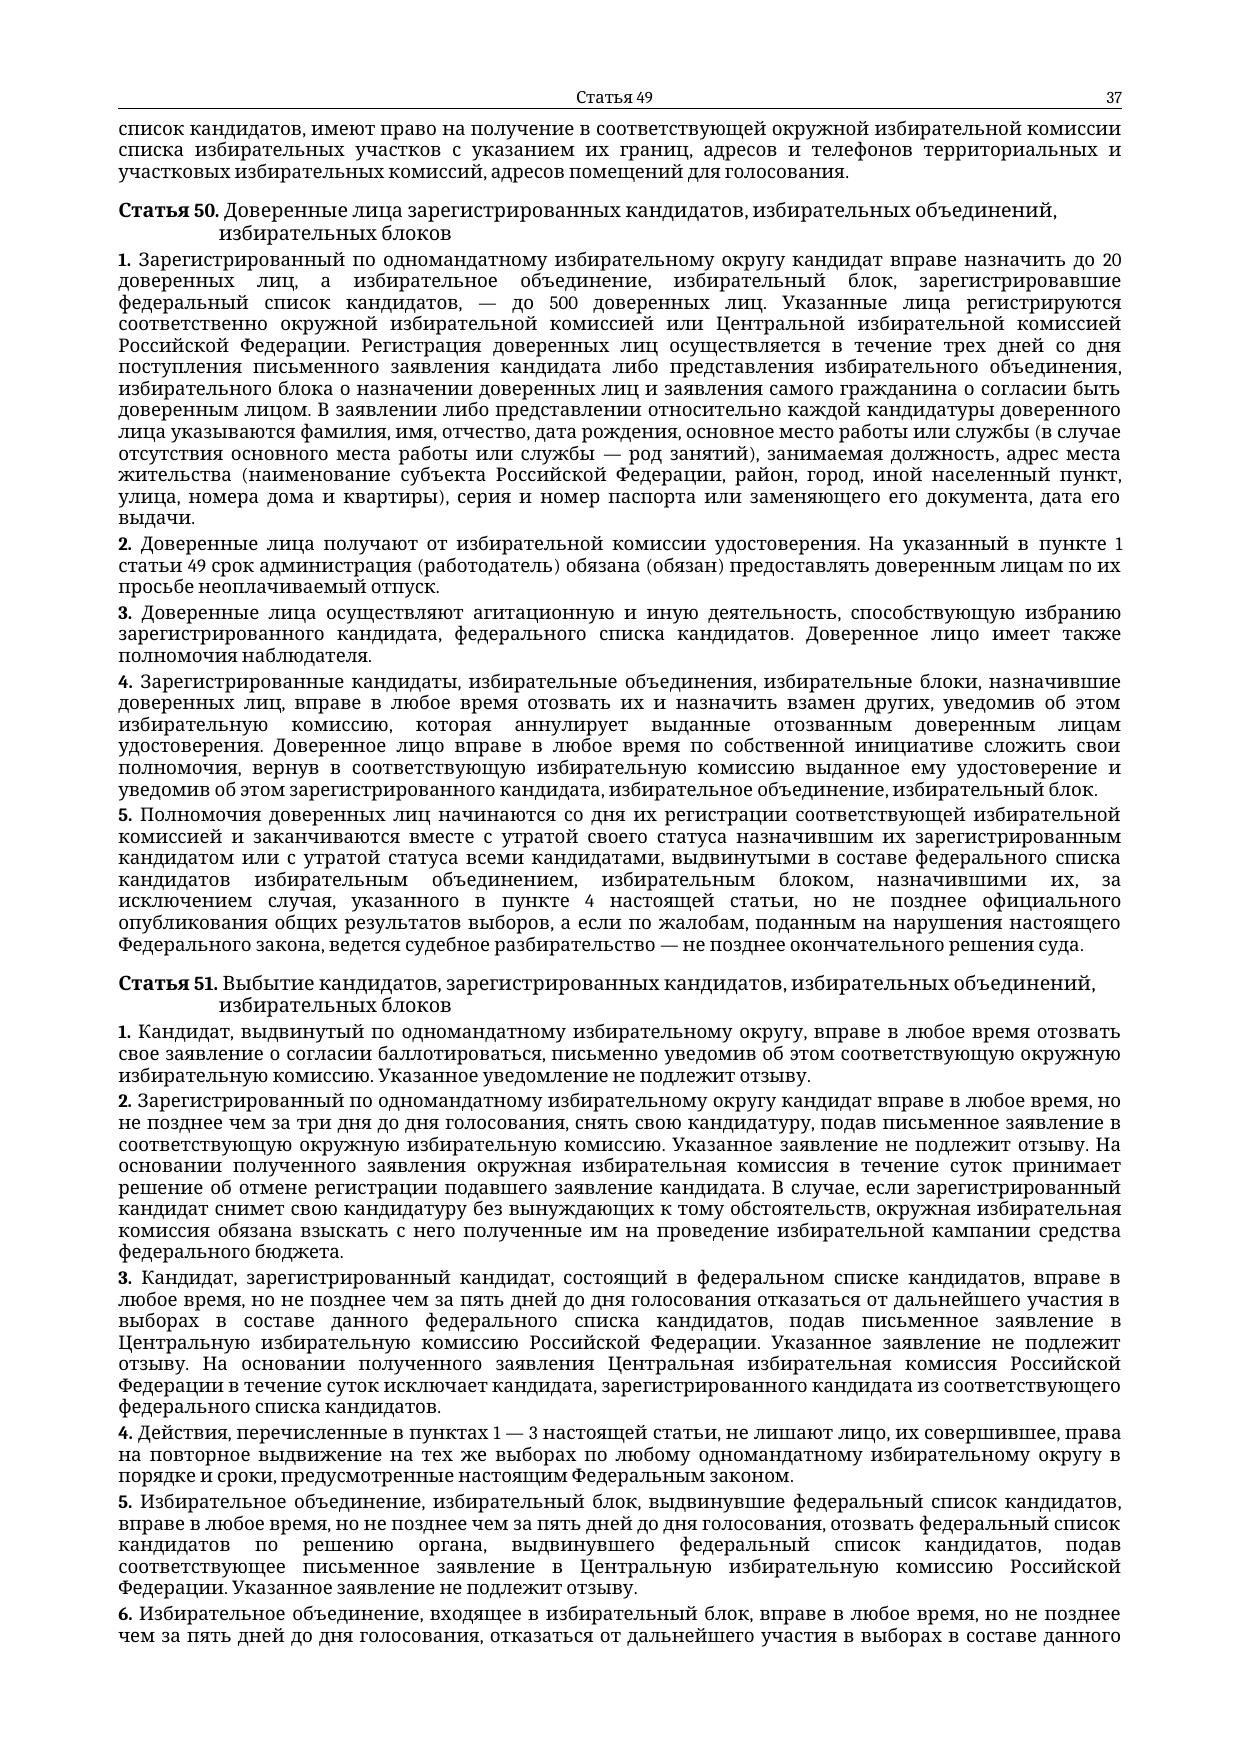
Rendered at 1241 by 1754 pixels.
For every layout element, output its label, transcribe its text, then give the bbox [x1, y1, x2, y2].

text 1. Зарегистрированный по одномандатному избирательному округу кандидат вправе назначить до 20 доверенных лиц, а избирательное объединение, избирательный блок, зарегистрировавшие федеральный список кандидатов, — до 500 доверенных лиц. Указанные лица регистрируются соответственно окружной избирательной комиссией или Центральной избирательной комиссией Российской Федерации. Регистрация доверенных лиц осуществляется в течение трех дней со дня поступления письменного заявления кандидата либо представления избирательного объединения, избирательного блока о назначении доверенных лиц и заявления самого гражданина о согласии быть доверенным лицом. В заявлении либо представлении относительно каждой кандидатуры доверенного лица указываются фамилия, имя, отчество, дата рождения, основное место работы или службы (в случае отсутствия основного места работы или службы — род занятий), занимаемая должность, адрес места жительства (наименование субъекта Российской Федерации, район, город, иной населенный пункт, улица, номера дома и квартиры), серия и номер паспорта или заменяющего его документа, дата его выдачи. [118, 249, 1122, 529]
text 5. Избирательное объединение, избирательный блок, выдвинувшие федеральный список кандидатов, вправе в любое время, но не позднее чем за пять дней до дня голосования, отозвать федеральный список кандидатов по решению органа, выдвинувшего федеральный список кандидатов, подав соответствующее письменное заявление в Центральную избирательную комиссию Российской Федерации. Указанное заявление не подлежит отзыву. [118, 1492, 1122, 1599]
text 5. Полномочия доверенных лиц начинаются со дня их регистрации соответствующей избирательной комиссией и заканчиваются вместе с утратой своего статуса назначившим их зарегистрированным кандидатом или с утратой статуса всеми кандидатами, выдвинутыми в составе федерального списка кандидатов избирательным объединением, избирательным блоком, назначившими их, за исключением случая, указанного в пункте 4 настоящей статьи, но не позднее официального опубликования общих результатов выборов, а если по жалобам, поданным на нарушения настоящего Федерального закона, ведется судебное разбирательство — не позднее окончательного решения суда. [118, 805, 1122, 956]
text 4. Зарегистрированные кандидаты, избирательные объединения, избирательные блоки, назначившие доверенных лиц, вправе в любое время отозвать их и назначить взамен других, уведомив об этом избирательную комиссию, которая аннулирует выданные отозванным доверенным лицам удостоверения. Доверенное лицо вправе в любое время по собственной инициативе сложить свои полномочия, вернув в соответствующую избирательную комиссию выданное ему удостоверение и уведомив об этом зарегистрированного кандидата, избирательное объединение, избирательный блок. [118, 671, 1122, 801]
text 2. Зарегистрированный по одномандатному избирательному округу кандидат вправе в любое время, но не позднее чем за три дня до дня голосования, снять свою кандидатуру, подав письменное заявление в соответствующую окружную избирательную комиссию. Указанное заявление не подлежит отзыву. На основании полученного заявления окружная избирательная комиссия в течение суток принимает решение об отмене регистрации подавшего заявление кандидата. В случае, если зарегистрированный кандидат снимет свою кандидатуру без вынуждающих к тому обстоятельств, окружная избирательная комиссия обязана взыскать с него полученные им на проведение избирательной кампании средства федерального бюджета. [118, 1091, 1122, 1263]
text 3. Кандидат, зарегистрированный кандидат, состоящий в федеральном списке кандидатов, вправе в любое время, но не позднее чем за пять дней до дня голосования отказаться от дальнейшего участия в выборах в составе данного федерального списка кандидатов, подав письменное заявление в Центральную избирательную комиссию Российской Федерации. Указанное заявление не подлежит отзыву. На основании полученного заявления Центральная избирательная комиссия Российской Федерации в течение суток исключает кандидата, зарегистрированного кандидата из соответствующего федерального списка кандидатов. [118, 1268, 1122, 1418]
text 4. Действия, перечисленные в пунктах 1 — 3 настоящей статьи, не лишают лицо, их совершившее, права на повторное выдвижение на тех же выборах по любому одномандатному избирательному округу в порядке и сроки, предусмотренные настоящим Федеральным законом. [118, 1423, 1122, 1487]
text список кандидатов, имеют право на получение в соответствующей окружной избирательной комиссии списка избирательных участков с указанием их границ, адресов и телефонов территориальных и участковых избирательных комиссий, адресов помещений для голосования. [118, 118, 1122, 183]
text 1. Кандидат, выдвинутый по одномандатному избирательному округу, вправе в любое время отозвать свое заявление о согласии баллотироваться, письменно уведомив об этом соответствующую окружную избирательную комиссию. Указанное уведомление не подлежит отзыву. [118, 1022, 1122, 1087]
text 6. Избирательное объединение, входящее в избирательный блок, вправе в любое время, но не позднее чем за пять дней до дня голосования, отказаться от дальнейшего участия в выборах в составе данного [118, 1603, 1122, 1647]
text 2. Доверенные лица получают от избирательной комиссии удостоверения. На указанный в пункте 1 статьи 49 срок администрация (работодатель) обязана (обязан) предоставлять доверенным лицам по их просьбе неоплачиваемый отпуск. [118, 533, 1122, 598]
subtitle Статья 50. Доверенные лица зарегистрированных кандидатов, избирательных объединений, избирательных блоков [118, 199, 1122, 245]
text 3. Доверенные лица осуществляют агитационную и иную деятельность, способствующую избранию зарегистрированного кандидата, федерального списка кандидатов. Доверенное лицо имеет также полномочия наблюдателя. [118, 602, 1122, 667]
subtitle Статья 51. Выбытие кандидатов, зарегистрированных кандидатов, избирательных объединений, избирательных блоков [118, 972, 1122, 1018]
